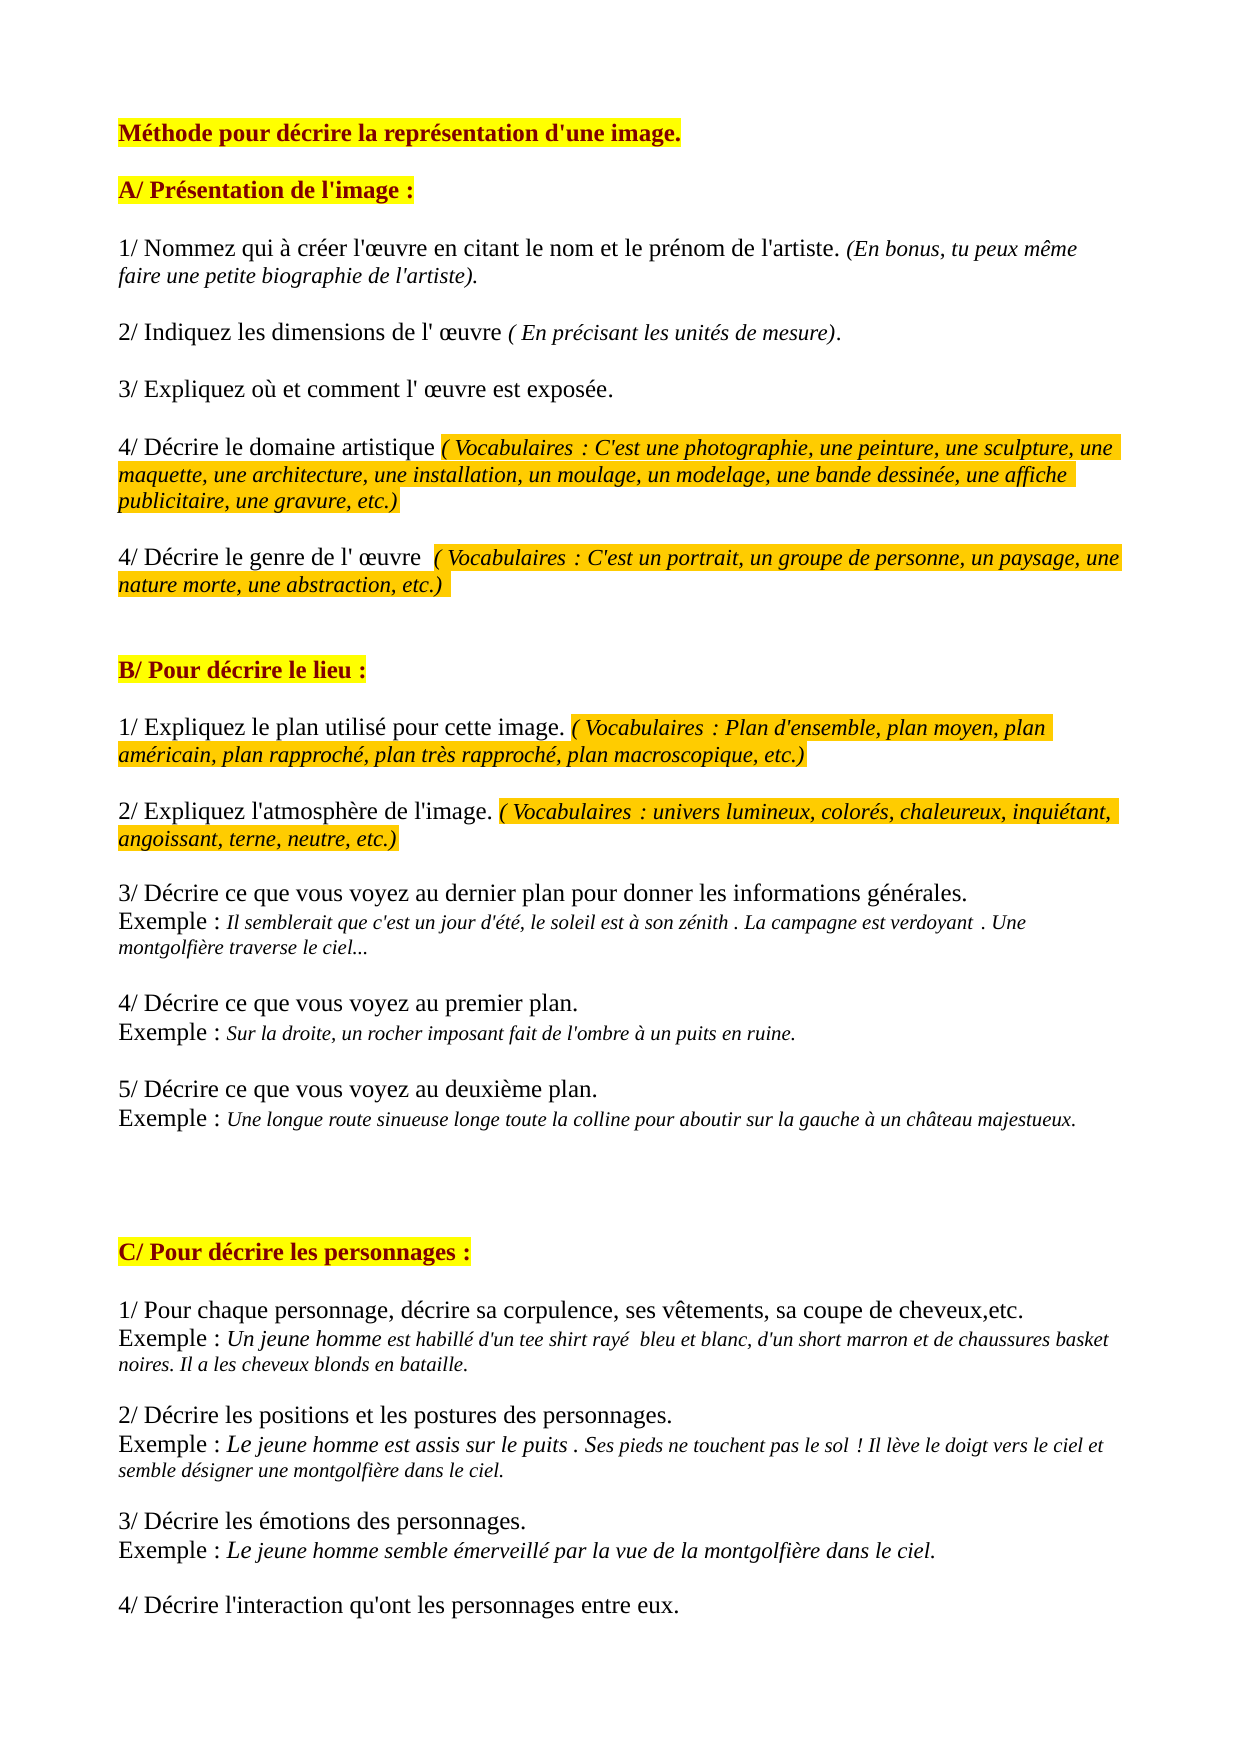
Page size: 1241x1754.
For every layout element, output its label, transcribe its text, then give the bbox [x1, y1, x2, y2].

text 1/ Nommez qui à créer l'œuvre en citant le nom et le prénom de l'artiste. (En bonus, tu peux même faire une petite biographie de l'artiste). [118, 233, 1122, 288]
text 2/ Indiquez les dimensions de l' œuvre ( En précisant les unités de mesure). [118, 317, 1122, 346]
text Exemple : Sur la droite, un rocher imposant fait de l'ombre à un puits en ruine. [118, 1017, 1122, 1045]
text 2/ Expliquez l'atmosphère de l'image. ( Vocabulaires : univers lumineux, colorés, chaleureux, inquiétant, angoissant, terne, neutre, etc.) [118, 796, 1122, 851]
text 5/ Décrire ce que vous voyez au deuxième plan. [118, 1074, 1122, 1103]
text 3/ Expliquez où et comment l' œuvre est exposée. [118, 374, 1122, 403]
text Exemple : Le jeune homme semble émerveillé par la vue de la montgolfière dans le ciel. [118, 1535, 1122, 1563]
text B/ Pour décrire le lieu : [118, 655, 1122, 683]
text Méthode pour décrire la représentation d'une image. [118, 118, 1122, 147]
text 4/ Décrire le genre de l' œuvre ( Vocabulaires : C'est un portrait, un groupe de personne, un paysage, une nature morte, une abstraction, etc.) [118, 542, 1122, 597]
text Exemple : Il semblerait que c'est un jour d'été, le soleil est à son zénith . La campagne est verdoyant . Une montgolfière traverse le ciel... [118, 906, 1122, 959]
text Exemple : Le jeune homme est assis sur le puits . Ses pieds ne touchent pas le sol ! Il lève le doigt vers le ciel et semble désigner une montgolfière dans le ciel. [118, 1429, 1122, 1482]
text 3/ Décrire ce que vous voyez au dernier plan pour donner les informations générales. [118, 878, 1122, 906]
text 1/ Expliquez le plan utilisé pour cette image. ( Vocabulaires : Plan d'ensemble, plan moyen, plan américain, plan rapproché, plan très rapproché, plan macroscopique, etc.) [118, 712, 1122, 767]
text 4/ Décrire ce que vous voyez au premier plan. [118, 988, 1122, 1017]
text Exemple : Une longue route sinueuse longe toute la colline pour aboutir sur la gauche à un château majestueux. [118, 1103, 1122, 1132]
text C/ Pour décrire les personnages : [118, 1237, 1122, 1266]
text 3/ Décrire les émotions des personnages. [118, 1506, 1122, 1535]
text 1/ Pour chaque personnage, décrire sa corpulence, ses vêtements, sa coupe de cheveux,etc. [118, 1295, 1122, 1323]
text A/ Présentation de l'image : [118, 176, 1122, 204]
text Exemple : Un jeune homme est habillé d'un tee shirt rayé bleu et blanc, d'un short marron et de chaussures basket noires. Il a les cheveux blonds en bataille. [118, 1323, 1122, 1376]
text 2/ Décrire les positions et les postures des personnages. [118, 1400, 1122, 1429]
text 4/ Décrire le domaine artistique ( Vocabulaires : C'est une photographie, une peinture, une sculpture, une maquette, une architecture, une installation, un moulage, un modelage, une bande dessinée, une affiche publicitaire, une gravure, etc.) [118, 432, 1122, 513]
text 4/ Décrire l'interaction qu'ont les personnages entre eux. [118, 1590, 1122, 1619]
